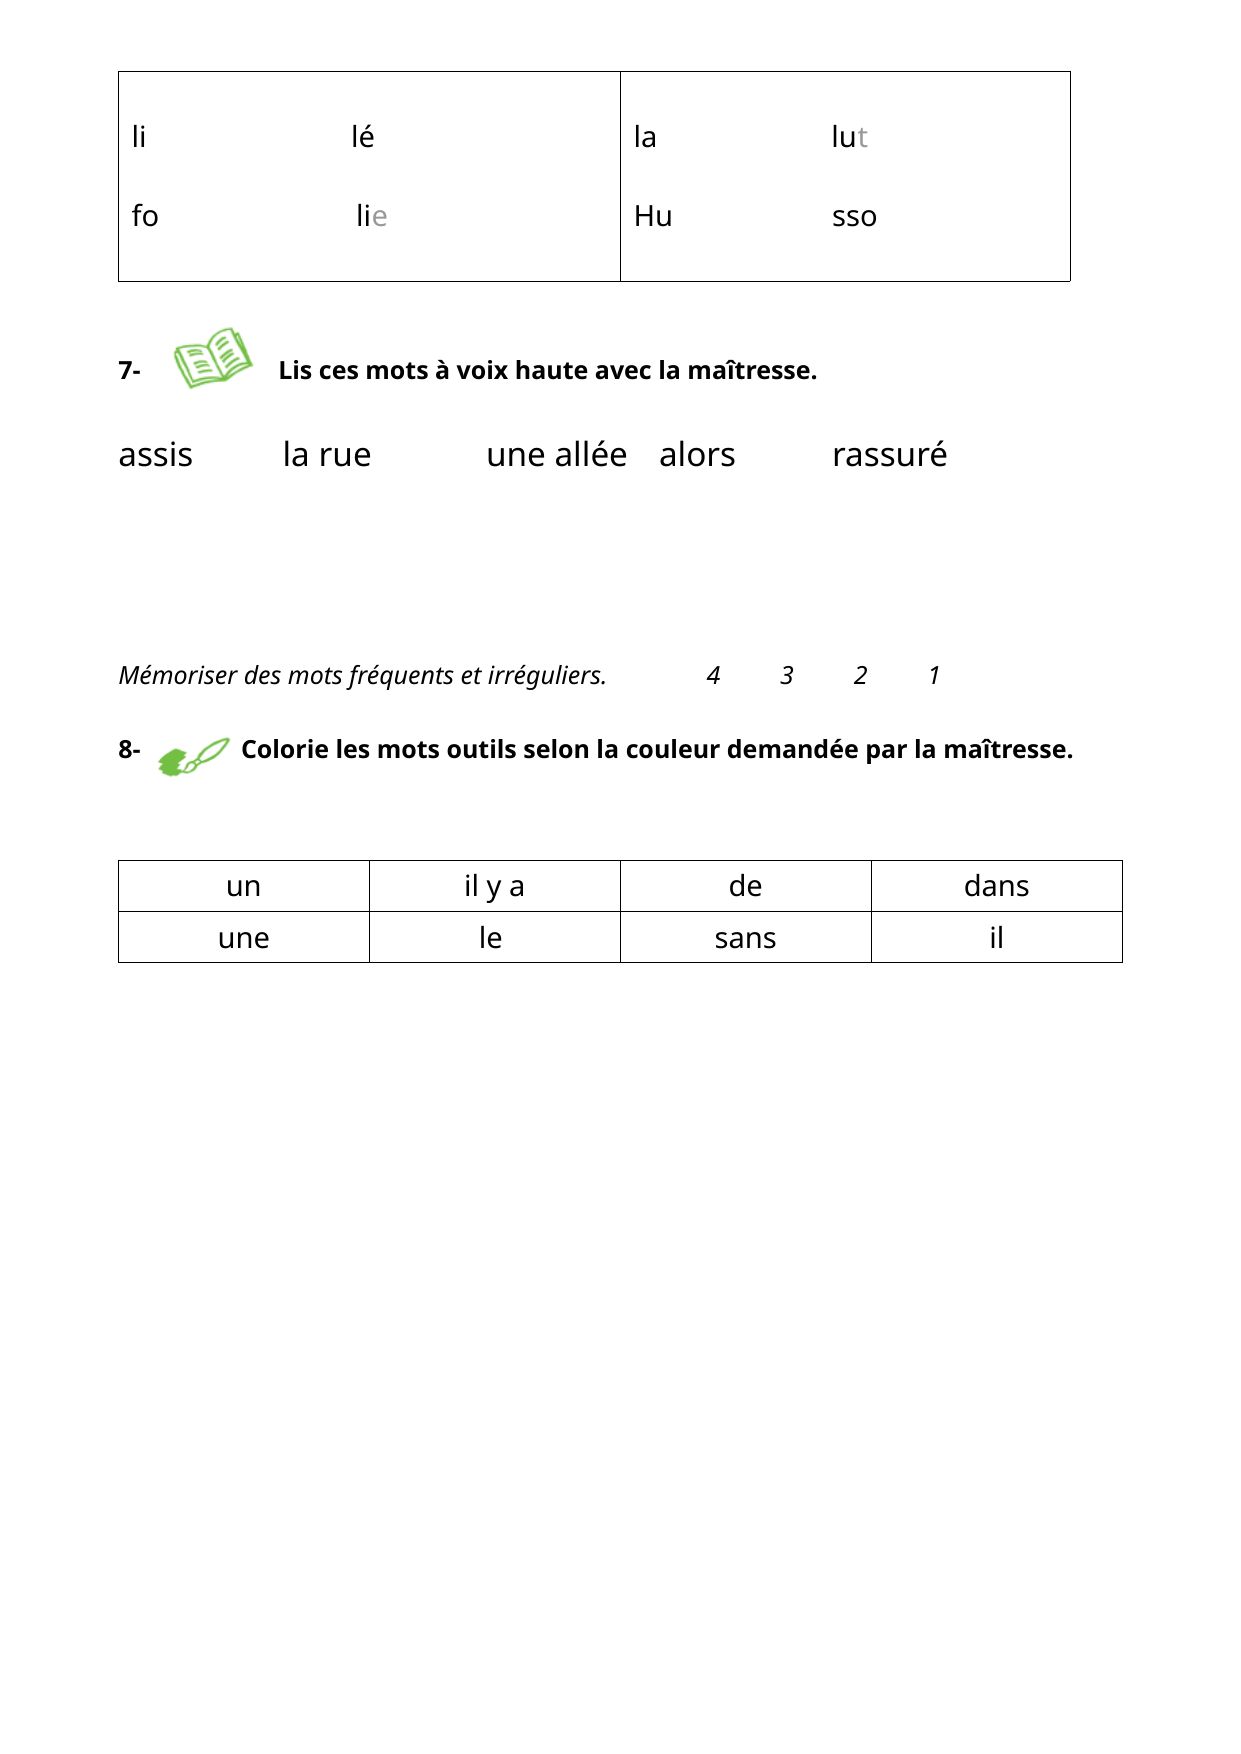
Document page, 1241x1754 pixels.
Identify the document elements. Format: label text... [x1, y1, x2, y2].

table_cell sans [621, 912, 871, 962]
picture [147, 726, 241, 792]
table_cell une [119, 912, 369, 962]
text Mémoriser des mots fréquents et irréguliers. 4 3 2 1 [118, 658, 1122, 692]
text 7- [118, 315, 153, 397]
text Lis ces mots à voix haute avec la maîtresse. [279, 315, 1122, 397]
table_cell le [370, 912, 620, 962]
table_header dans [872, 861, 1122, 911]
table_header li lé fo lie [119, 72, 620, 281]
table_cell il [872, 912, 1122, 962]
table_header la lut Hu sso [621, 72, 1070, 281]
text 8- [118, 726, 147, 792]
text assis la rue une allée alors rassuré [118, 431, 1122, 476]
text Colorie les mots outils selon la couleur demandée par la maîtresse. [241, 726, 1122, 792]
table_header de [621, 861, 871, 911]
table_header il y a [370, 861, 620, 911]
table_header un [119, 861, 369, 911]
picture [153, 315, 279, 397]
